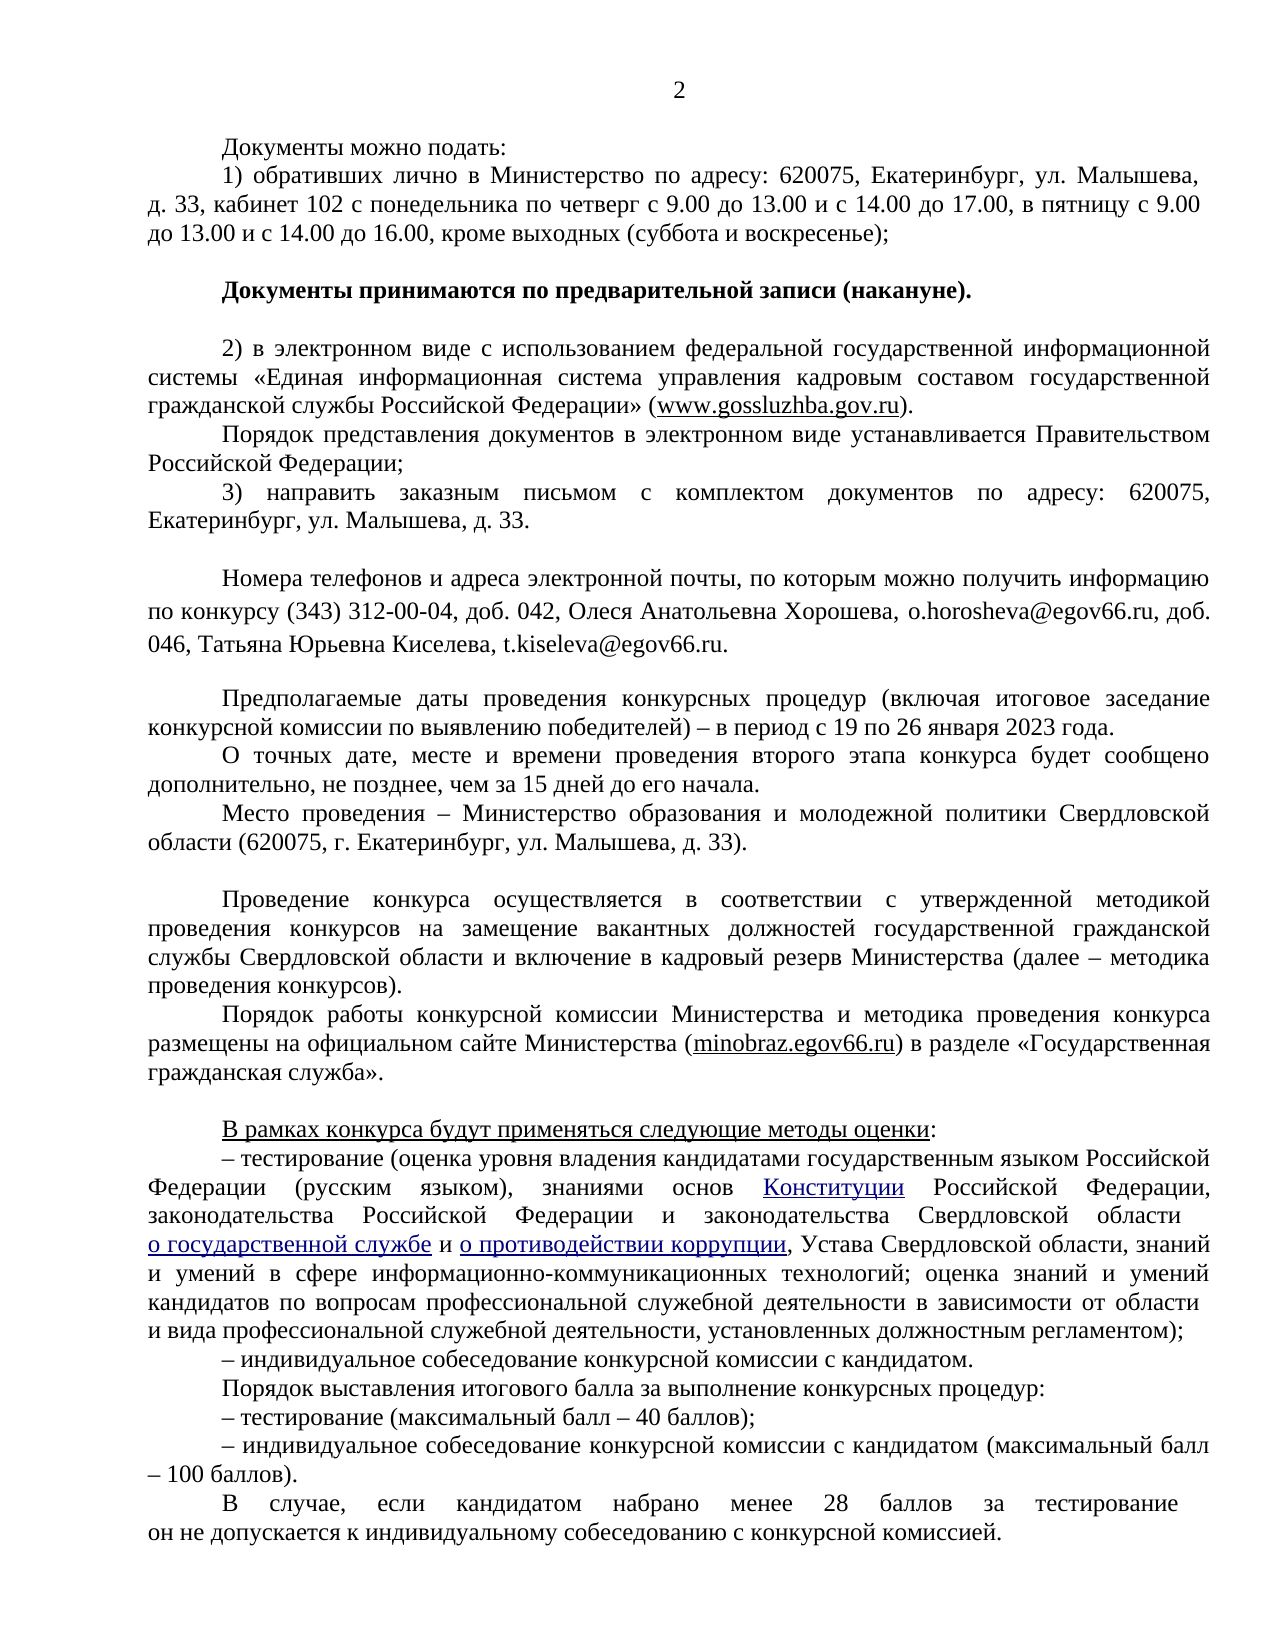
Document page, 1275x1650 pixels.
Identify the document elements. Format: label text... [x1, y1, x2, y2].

text В случае, если кандидатом набрано менее 28 баллов за тестирование он не допускается к индивидуальному собеседованию с конкурсной комиссией. [148, 1488, 1211, 1545]
text 2) в электронном виде с использованием федеральной государственной информационной системы «Единая информационная система управления кадровым составом государственной гражданской службы Российской Федерации» (www.gossluzhba.gov.ru). [148, 333, 1211, 419]
text – тестирование (максимальный балл – 40 баллов); [148, 1402, 1211, 1430]
text Проведение конкурса осуществляется в соответствии с утвержденной методикой проведения конкурсов на замещение вакантных должностей государственной гражданской службы Свердловской области и включение в кадровый резерв Министерства (далее – методика проведения конкурсов). [148, 884, 1211, 999]
text – тестирование (оценка уровня владения кандидатами государственным языком Российской Федерации (русским языком), знаниями основ Конституции Российской Федерации, законодательства Российской Федерации и законодательства Свердловской области о государственной службе и о противодействии коррупции, Устава Свердловской области, знаний и умений в сфере информационно-коммуникационных технологий; оценка знаний и умений кандидатов по вопросам профессиональной служебной деятельности в зависимости от области и вида профессиональной служебной деятельности, установленных должностным регламентом); [148, 1143, 1211, 1344]
text Документы принимаются по предварительной записи (накануне). [222, 276, 1211, 304]
text Порядок работы конкурсной комиссии Министерства и методика проведения конкурса размещены на официальном сайте Министерства (minobraz.egov66.ru) в разделе «Государственная гражданская служба». [148, 999, 1211, 1085]
text О точных дате, месте и времени проведения второго этапа конкурса будет сообщено дополнительно, не позднее, чем за 15 дней до его начала. [148, 740, 1211, 798]
text В рамках конкурса будут применяться следующие методы оценки: [148, 1114, 1211, 1143]
text – индивидуальное собеседование конкурсной комиссии с кандидатом (максимальный балл – 100 баллов). [148, 1430, 1211, 1488]
text Порядок представления документов в электронном виде устанавливается Правительством Российской Федерации; [148, 419, 1211, 477]
text Место проведения – Министерство образования и молодежной политики Свердловской области (620075, г. Екатеринбург, ул. Малышева, д. 33). [148, 798, 1211, 855]
text Документы можно подать: [148, 132, 1211, 161]
text 3) направить заказным письмом с комплектом документов по адресу: 620075, Екатеринбург, ул. Малышева, д. 33. [148, 477, 1211, 534]
text Порядок выставления итогового балла за выполнение конкурсных процедур: [148, 1373, 1211, 1402]
text 1) обративших лично в Министерство по адресу: 620075, Екатеринбург, ул. Малышева, д. 33, кабинет 102 с понедельника по четверг с 9.00 до 13.00 и с 14.00 до 17.00, в пятницу с 9.00 до 13.00 и с 14.00 до 16.00, кроме выходных (суббота и воскресенье); [148, 161, 1211, 247]
text – индивидуальное собеседование конкурсной комиссии с кандидатом. [148, 1344, 1211, 1373]
text Предполагаемые даты проведения конкурсных процедур (включая итоговое заседание конкурсной комиссии по выявлению победителей) – в период с 19 по 26 января 2023 года. [148, 683, 1211, 740]
text Номера телефонов и адреса электронной почты, по которым можно получить информацию по конкурсу (343) 312-00-04, доб. 042, Олеся Анатольевна Хорошева, o.horosheva@egov66.ru, доб. 046, Татьяна Юрьевна Киселева, t.kiseleva@egov66.ru. [148, 563, 1211, 658]
